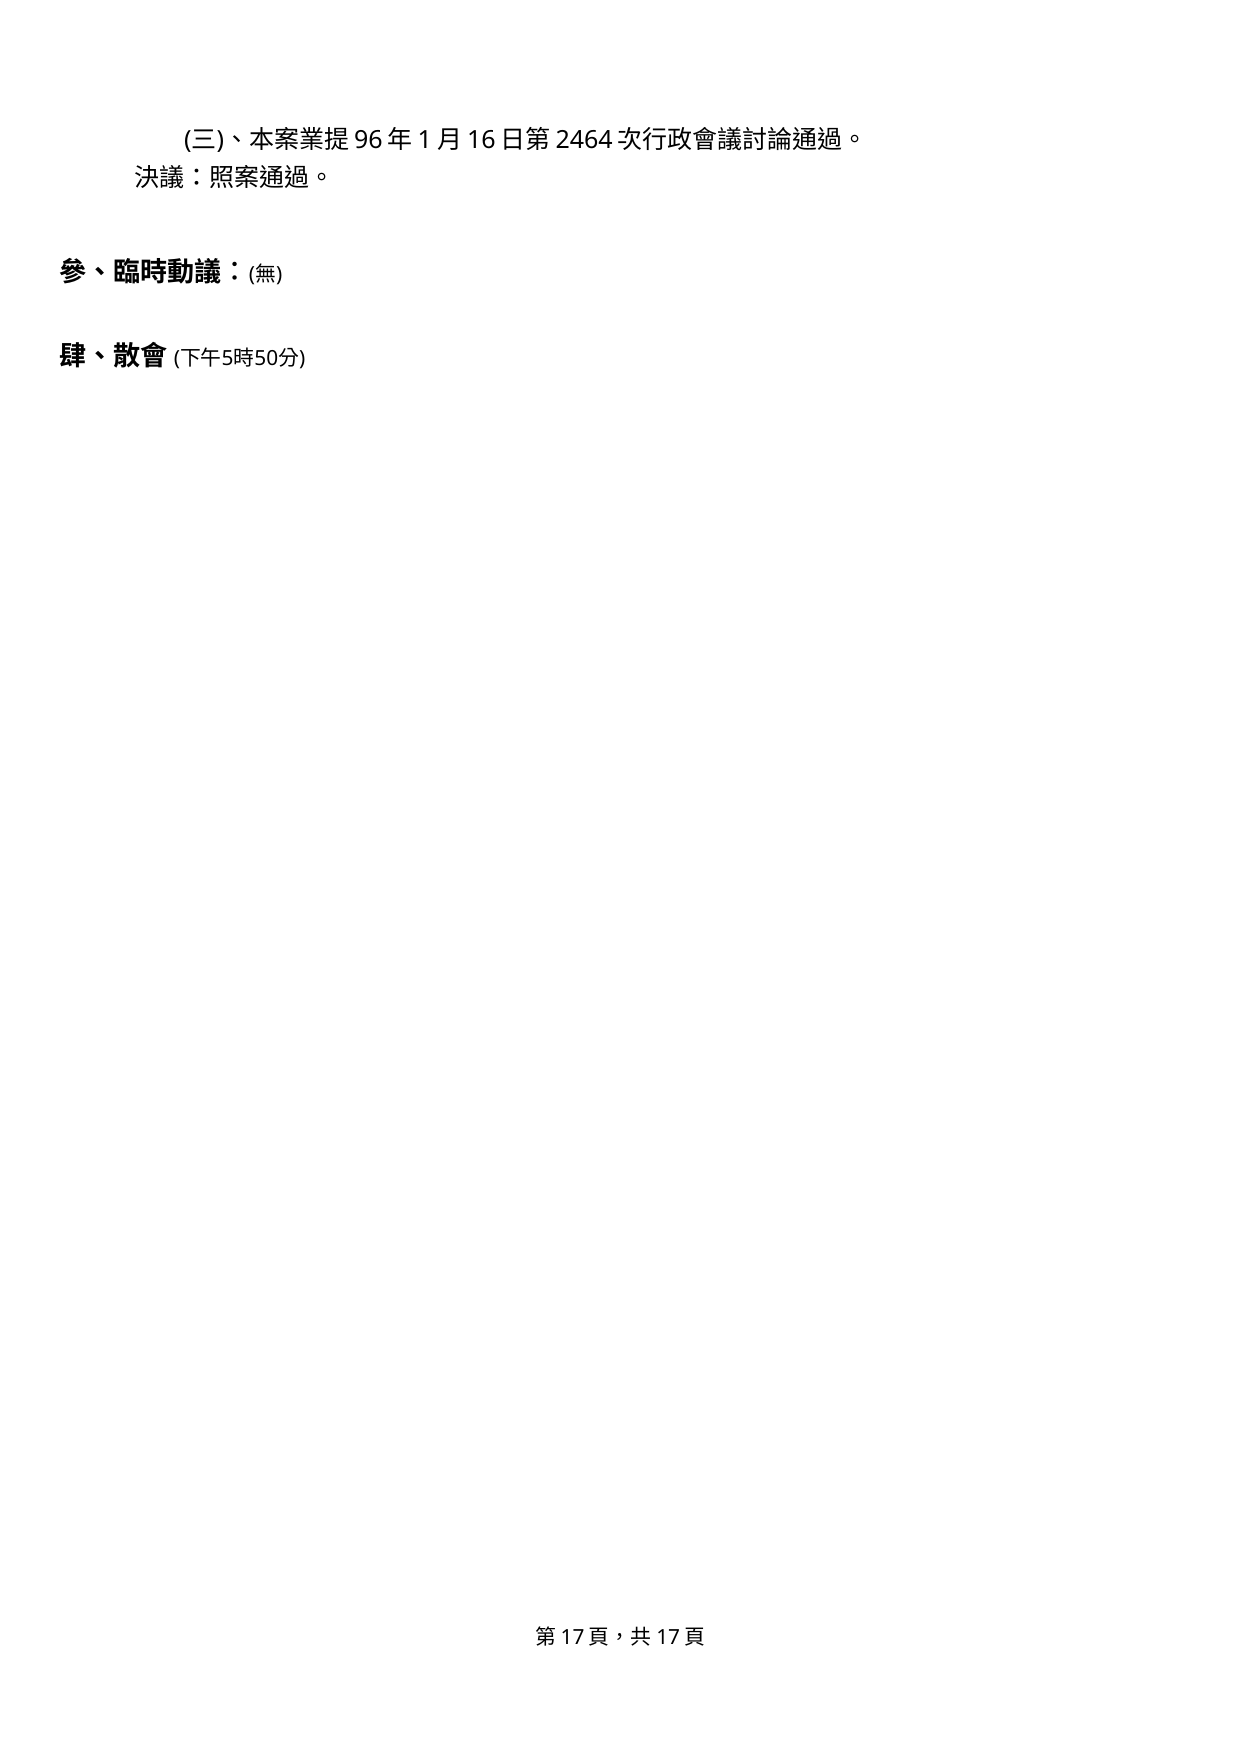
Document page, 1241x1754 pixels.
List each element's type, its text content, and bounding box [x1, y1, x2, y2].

text (三)、本案業提96年1月16日第2464次行政會議討論通過。 [184, 119, 1181, 157]
text 參、臨時動議︰(無) [59, 232, 1181, 307]
text 肆、散會 (下午5時50分) [59, 316, 1181, 391]
text 決議：照案通過。 [134, 157, 1181, 194]
